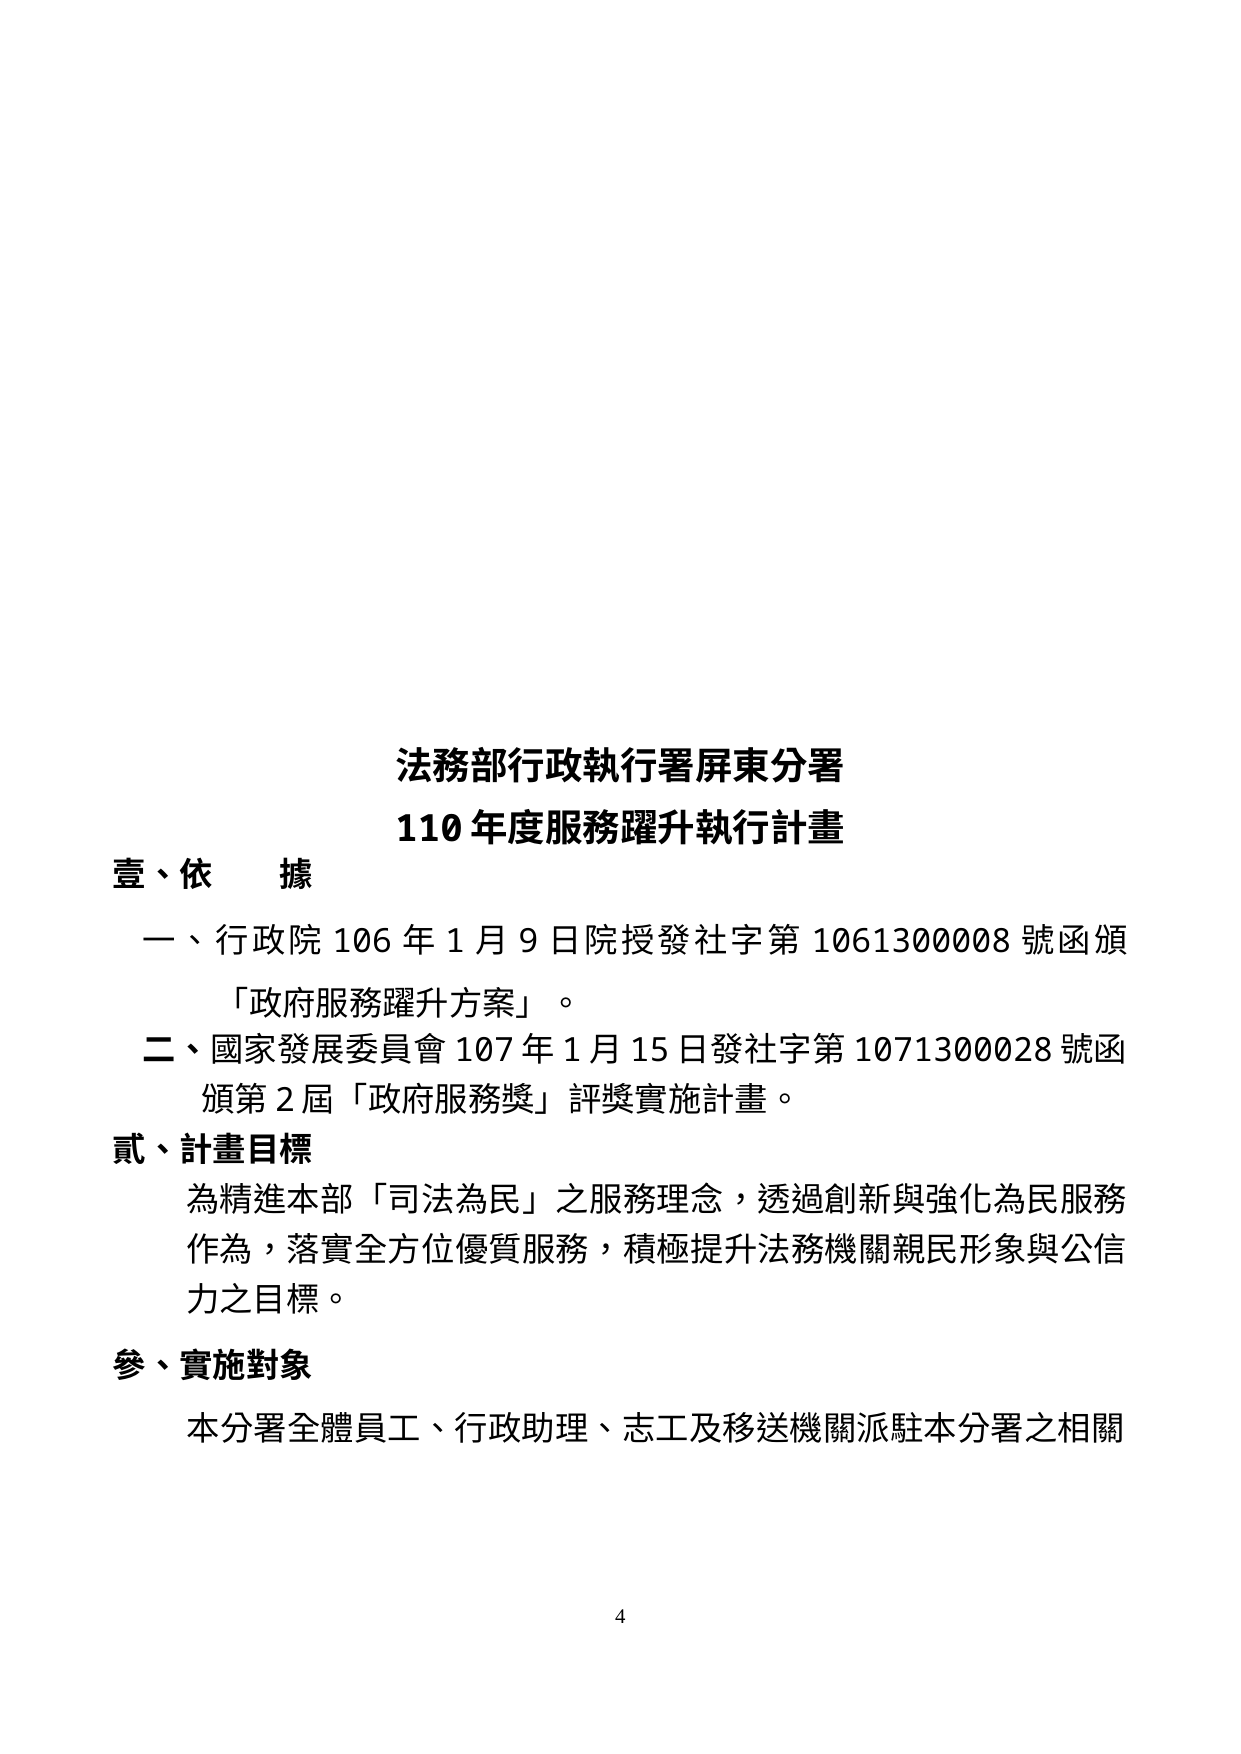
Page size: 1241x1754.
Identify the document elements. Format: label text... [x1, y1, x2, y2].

text 壹、依 據 [112, 846, 1128, 896]
text 參、實施對象 [112, 1321, 1128, 1384]
text 法務部行政執行署屏東分署 [112, 721, 1128, 784]
text 本分署全體員工、行政助理、志工及移送機關派駐本分署之相關 [186, 1384, 1128, 1446]
text 貳、計畫目標 [112, 1121, 1128, 1171]
text 二、國家發展委員會107年1月15日發社字第1071300028號函頒第2屆「政府服務獎」評獎實施計畫。 [142, 1021, 1128, 1121]
text 一、行政院106年1月9日院授發社字第1061300008號函頒「政府服務躍升方案」。 [142, 896, 1128, 1021]
text 110年度服務躍升執行計畫 [112, 784, 1128, 846]
text 為精進本部「司法為民」之服務理念，透過創新與強化為民服務作為，落實全方位優質服務，積極提升法務機關親民形象與公信力之目標。 [186, 1171, 1128, 1321]
